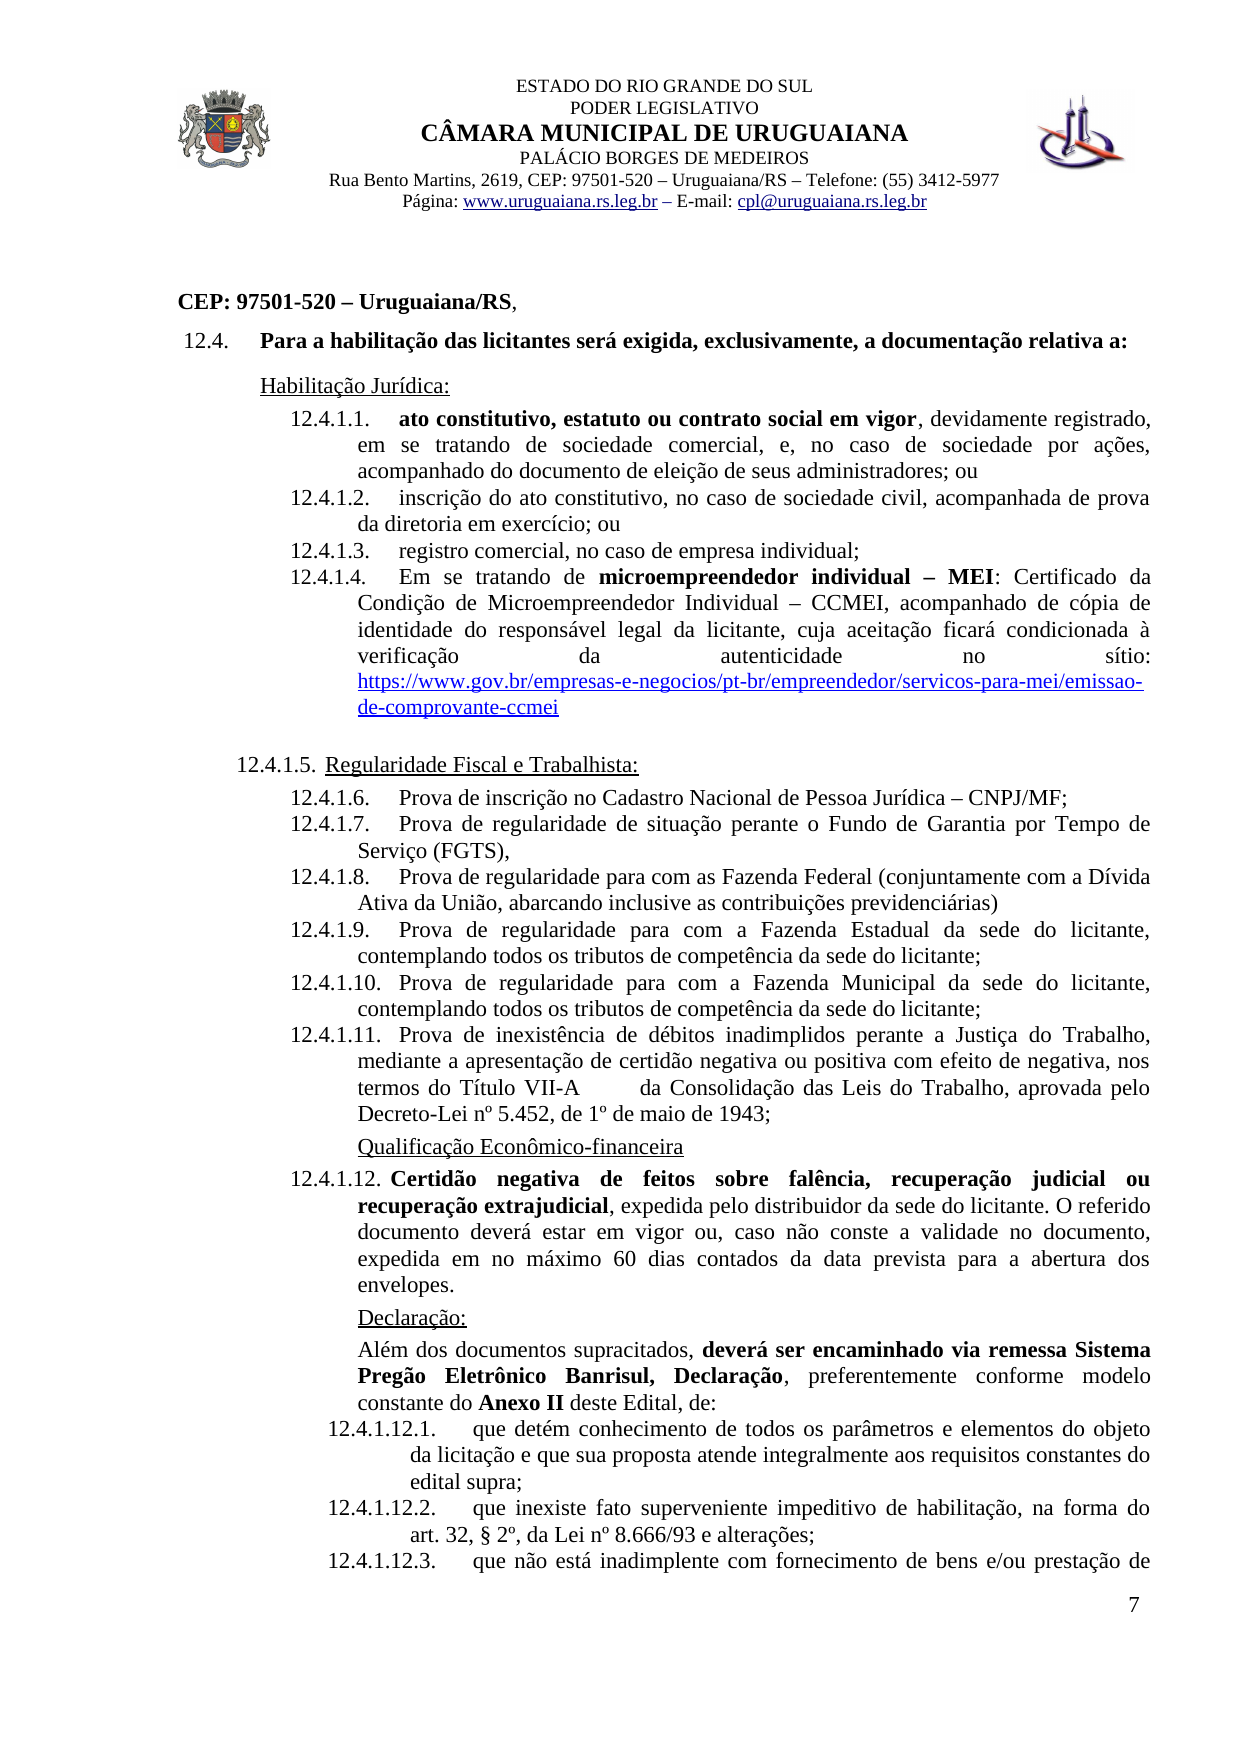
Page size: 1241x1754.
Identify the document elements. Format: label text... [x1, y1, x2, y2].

list Regularidade Fiscal e Trabalhista: [236, 751, 1152, 778]
list que inexiste fato superveniente impeditivo de habilitação, na forma do art. 32, § 2º, da Lei nº 8.666/93 e alterações; [327, 1494, 1152, 1547]
list inscrição do ato constitutivo, no caso de sociedade civil, acompanhada de prova da diretoria em exercício; ou [290, 484, 1152, 537]
list Declaração: [290, 1303, 1152, 1330]
list Prova de regularidade de situação perante o Fundo de Garantia por Tempo de Serviço (FGTS), [290, 810, 1152, 863]
picture [177, 88, 272, 169]
list Habilitação Jurídica: [215, 372, 1152, 399]
list Para a habilitação das licitantes será exigida, exclusivamente, a documentação relativa a: [183, 327, 1152, 353]
list que detém conhecimento de todos os parâmetros e elementos do objeto da licitação e que sua proposta atende integralmente aos requisitos constantes do edital supra; [327, 1415, 1152, 1494]
list Prova de regularidade para com a Fazenda Municipal da sede do licitante, contemplando todos os tributos de competência da sede do licitante; [290, 968, 1152, 1021]
list Certidão negativa de feitos sobre falência, recuperação judicial ou recuperação extrajudicial, expedida pelo distribuidor da sede do licitante. O referido documento deverá estar em vigor ou, caso não conste a validade no documento, expedida em no máximo 60 dias contados da data prevista para a abertura dos envelopes. [290, 1166, 1152, 1297]
list Qualificação Econômico-financeira [290, 1133, 1152, 1159]
list Prova de inexistência de débitos inadimplidos perante a Justiça do Trabalho, mediante a apresentação de certidão negativa ou positiva com efeito de negativa, nos termos do Título VII-A da Consolidação das Leis do Trabalho, aprovada pelo Decreto-Lei nº 5.452, de 1º de maio de 1943; [290, 1021, 1152, 1127]
list CEP: 97501-520 – Uruguaiana/RS, [177, 288, 1152, 315]
list Prova de inscrição no Cadastro Nacional de Pessoa Jurídica – CNPJ/MF; [290, 784, 1152, 810]
picture [1025, 89, 1135, 173]
list Além dos documentos supracitados, deverá ser encaminhado via remessa Sistema Pregão Eletrônico Banrisul, Declaração, preferentemente conforme modelo constante do Anexo II deste Edital, de: [290, 1336, 1152, 1415]
list que não está inadimplente com fornecimento de bens e/ou prestação de serviços, nem descumpriu quaisquer contratações junto à Administração Pública Federal, Estadual ou Municipal; [327, 1547, 1152, 1573]
list ato constitutivo, estatuto ou contrato social em vigor, devidamente registrado, em se tratando de sociedade comercial, e, no caso de sociedade por ações, acompanhado do documento de eleição de seus administradores; ou [290, 405, 1152, 484]
list registro comercial, no caso de empresa individual; [290, 537, 1152, 563]
list Prova de regularidade para com as Fazenda Federal (conjuntamente com a Dívida Ativa da União, abarcando inclusive as contribuições previdenciárias) [290, 863, 1152, 916]
list Em se tratando de microempreendedor individual – MEI: Certificado da Condição de Microempreendedor Individual – CCMEI, acompanhado de cópia de identidade do responsável legal da licitante, cuja aceitação ficará condicionada à verificação da autenticidade no sítio: https://www.gov.br/empresas-e-negocios/pt-br/empreendedor/servicos-para-mei/emissao-de-comprovante-ccmei [290, 563, 1152, 719]
list Prova de regularidade para com a Fazenda Estadual da sede do licitante, contemplando todos os tributos de competência da sede do licitante; [290, 916, 1152, 968]
